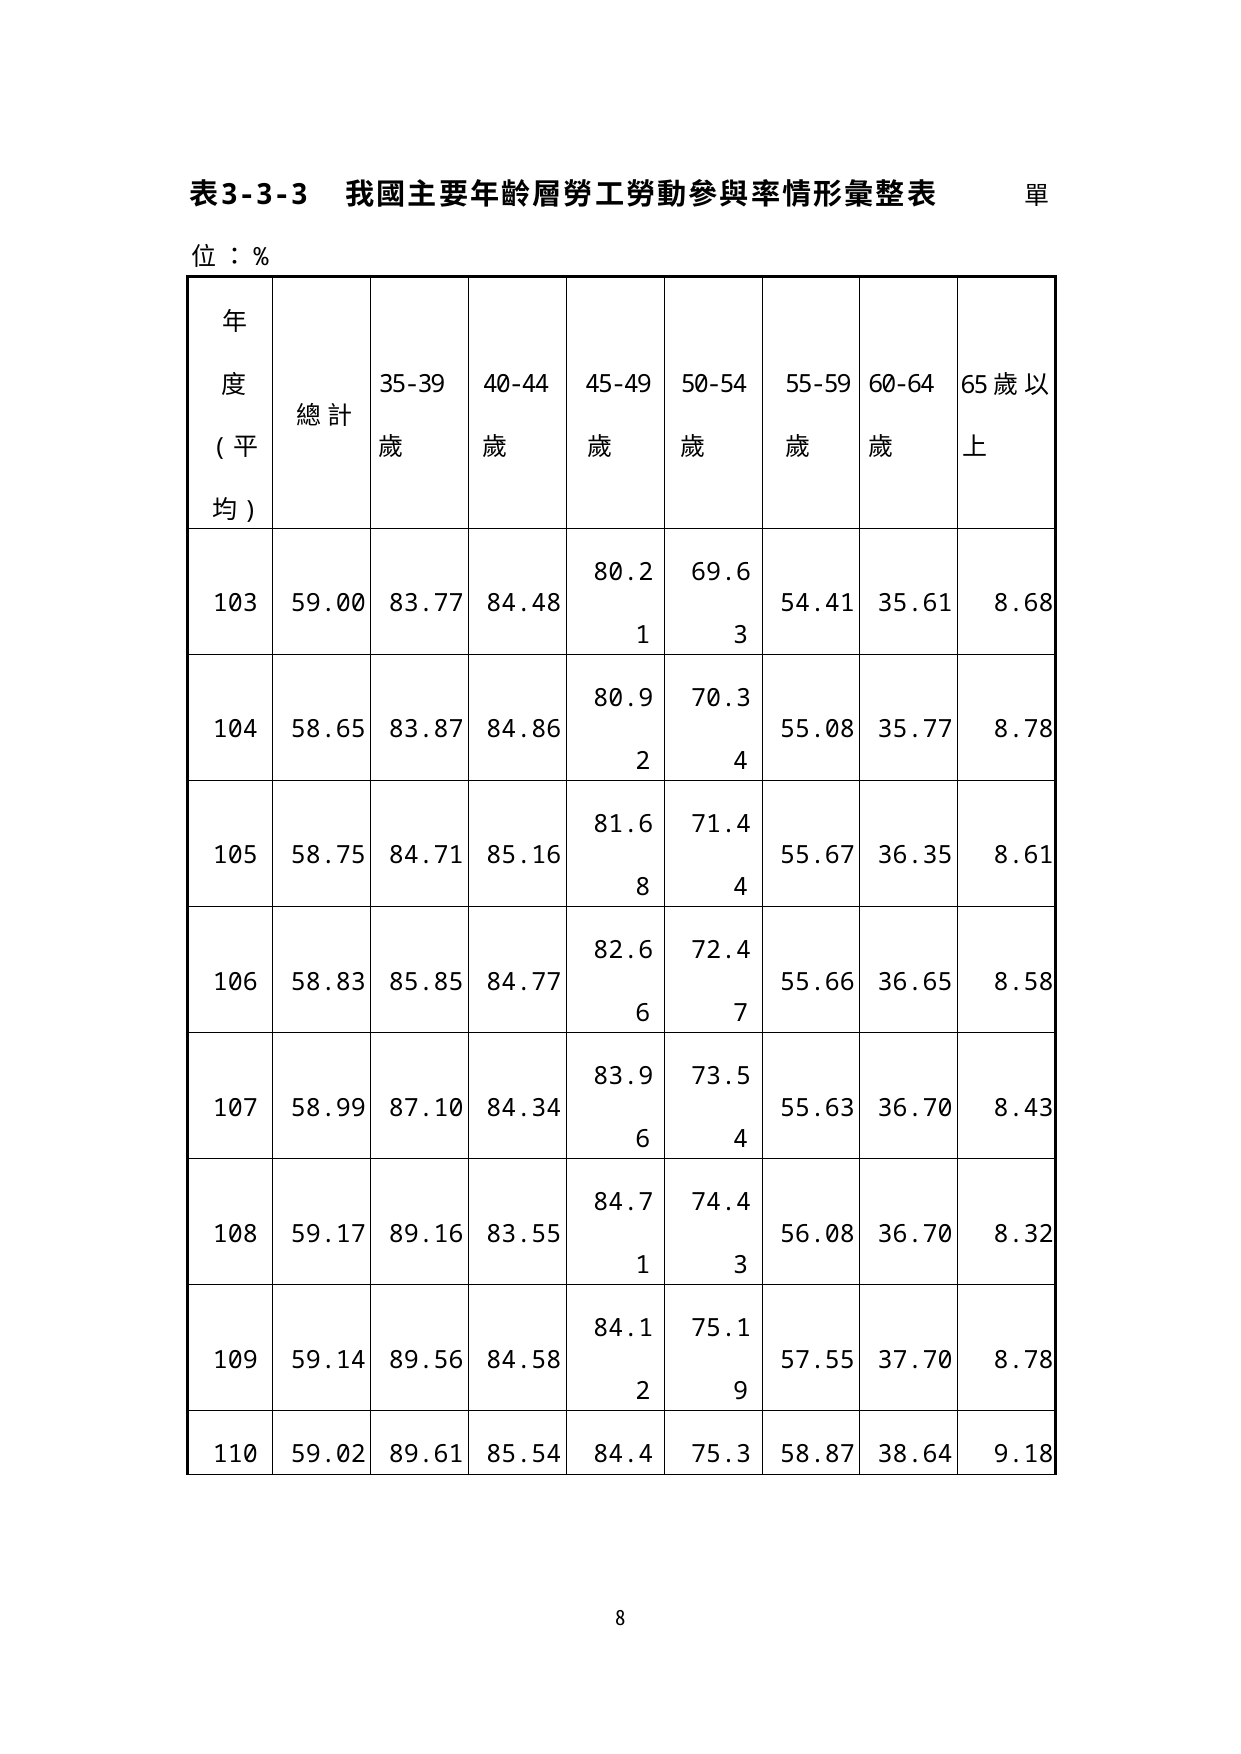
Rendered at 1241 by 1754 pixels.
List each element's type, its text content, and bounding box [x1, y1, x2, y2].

text 表3-3-3 我國主要年齡層勞工勞動參與率情形彙整表 單位：% [188, 150, 1052, 275]
table_cell 55.08 [763, 655, 859, 780]
table_cell 55.66 [763, 907, 859, 1032]
table_cell 106 [189, 907, 272, 1032]
table_cell 38.64 [860, 1411, 957, 1474]
table_cell 75.19 [665, 1285, 762, 1410]
table_cell 35.61 [860, 529, 957, 654]
table_cell 89.56 [371, 1285, 468, 1410]
table_cell 36.35 [860, 781, 957, 906]
table_cell 59.17 [273, 1159, 370, 1284]
table_cell 83.96 [567, 1033, 664, 1158]
table_cell 70.34 [665, 655, 762, 780]
table_cell 57.55 [763, 1285, 859, 1410]
table_cell 58.99 [273, 1033, 370, 1158]
table_cell 37.70 [860, 1285, 957, 1410]
table_header 40-44歲 [469, 278, 566, 528]
table_cell 58.75 [273, 781, 370, 906]
table_cell 54.41 [763, 529, 859, 654]
table_cell 59.02 [273, 1411, 370, 1474]
table_cell 36.65 [860, 907, 957, 1032]
table_cell 87.10 [371, 1033, 468, 1158]
table_header 35-39歲 [371, 278, 468, 528]
table_cell 8.43 [958, 1033, 1054, 1158]
table_cell 8.68 [958, 529, 1054, 654]
table_cell 84.77 [469, 907, 566, 1032]
table_cell 36.70 [860, 1159, 957, 1284]
table_cell 84.71 [567, 1159, 664, 1284]
table_cell 105 [189, 781, 272, 906]
table_cell 110 [189, 1411, 272, 1474]
table_cell 83.77 [371, 529, 468, 654]
table_cell 8.32 [958, 1159, 1054, 1284]
table_cell 85.16 [469, 781, 566, 906]
table_cell 84.71 [371, 781, 468, 906]
table_header 55-59歲 [763, 278, 859, 528]
table_cell 72.47 [665, 907, 762, 1032]
table_cell 8.58 [958, 907, 1054, 1032]
table_cell 80.21 [567, 529, 664, 654]
table_header 年度(平均) [189, 278, 272, 528]
table_cell 85.54 [469, 1411, 566, 1474]
table_cell 73.54 [665, 1033, 762, 1158]
table_cell 109 [189, 1285, 272, 1410]
table_cell 84.48 [469, 529, 566, 654]
table_cell 89.61 [371, 1411, 468, 1474]
table_cell 107 [189, 1033, 272, 1158]
table_cell 83.87 [371, 655, 468, 780]
table_cell 59.00 [273, 529, 370, 654]
table_cell 58.87 [763, 1411, 859, 1474]
table_header 總計 [273, 278, 370, 528]
table_cell 55.67 [763, 781, 859, 906]
table_cell 36.70 [860, 1033, 957, 1158]
table_cell 83.55 [469, 1159, 566, 1284]
table_cell 82.66 [567, 907, 664, 1032]
table_cell 35.77 [860, 655, 957, 780]
table_cell 9.18 [958, 1411, 1054, 1474]
table_cell 71.44 [665, 781, 762, 906]
table_cell 69.63 [665, 529, 762, 654]
table_cell 8.61 [958, 781, 1054, 906]
table_cell 84.58 [469, 1285, 566, 1410]
table_cell 58.65 [273, 655, 370, 780]
table_cell 84.12 [567, 1285, 664, 1410]
table_cell 85.85 [371, 907, 468, 1032]
table_cell 55.63 [763, 1033, 859, 1158]
table_cell 8.78 [958, 1285, 1054, 1410]
table_cell 84.34 [469, 1033, 566, 1158]
table_cell 89.16 [371, 1159, 468, 1284]
table_cell 58.83 [273, 907, 370, 1032]
table_cell 104 [189, 655, 272, 780]
table_cell 59.14 [273, 1285, 370, 1410]
table_cell 84.86 [469, 655, 566, 780]
table_cell 74.43 [665, 1159, 762, 1284]
table_cell 75.3 [665, 1411, 762, 1474]
table_header 60-64歲 [860, 278, 957, 528]
table_cell 56.08 [763, 1159, 859, 1284]
table_cell 80.92 [567, 655, 664, 780]
table_cell 108 [189, 1159, 272, 1284]
table_header 45-49歲 [567, 278, 664, 528]
table_cell 84.4 [567, 1411, 664, 1474]
table_cell 8.78 [958, 655, 1054, 780]
table_header 50-54歲 [665, 278, 762, 528]
table_header 65歲以上 [958, 278, 1054, 528]
table_cell 103 [189, 529, 272, 654]
table_cell 81.68 [567, 781, 664, 906]
